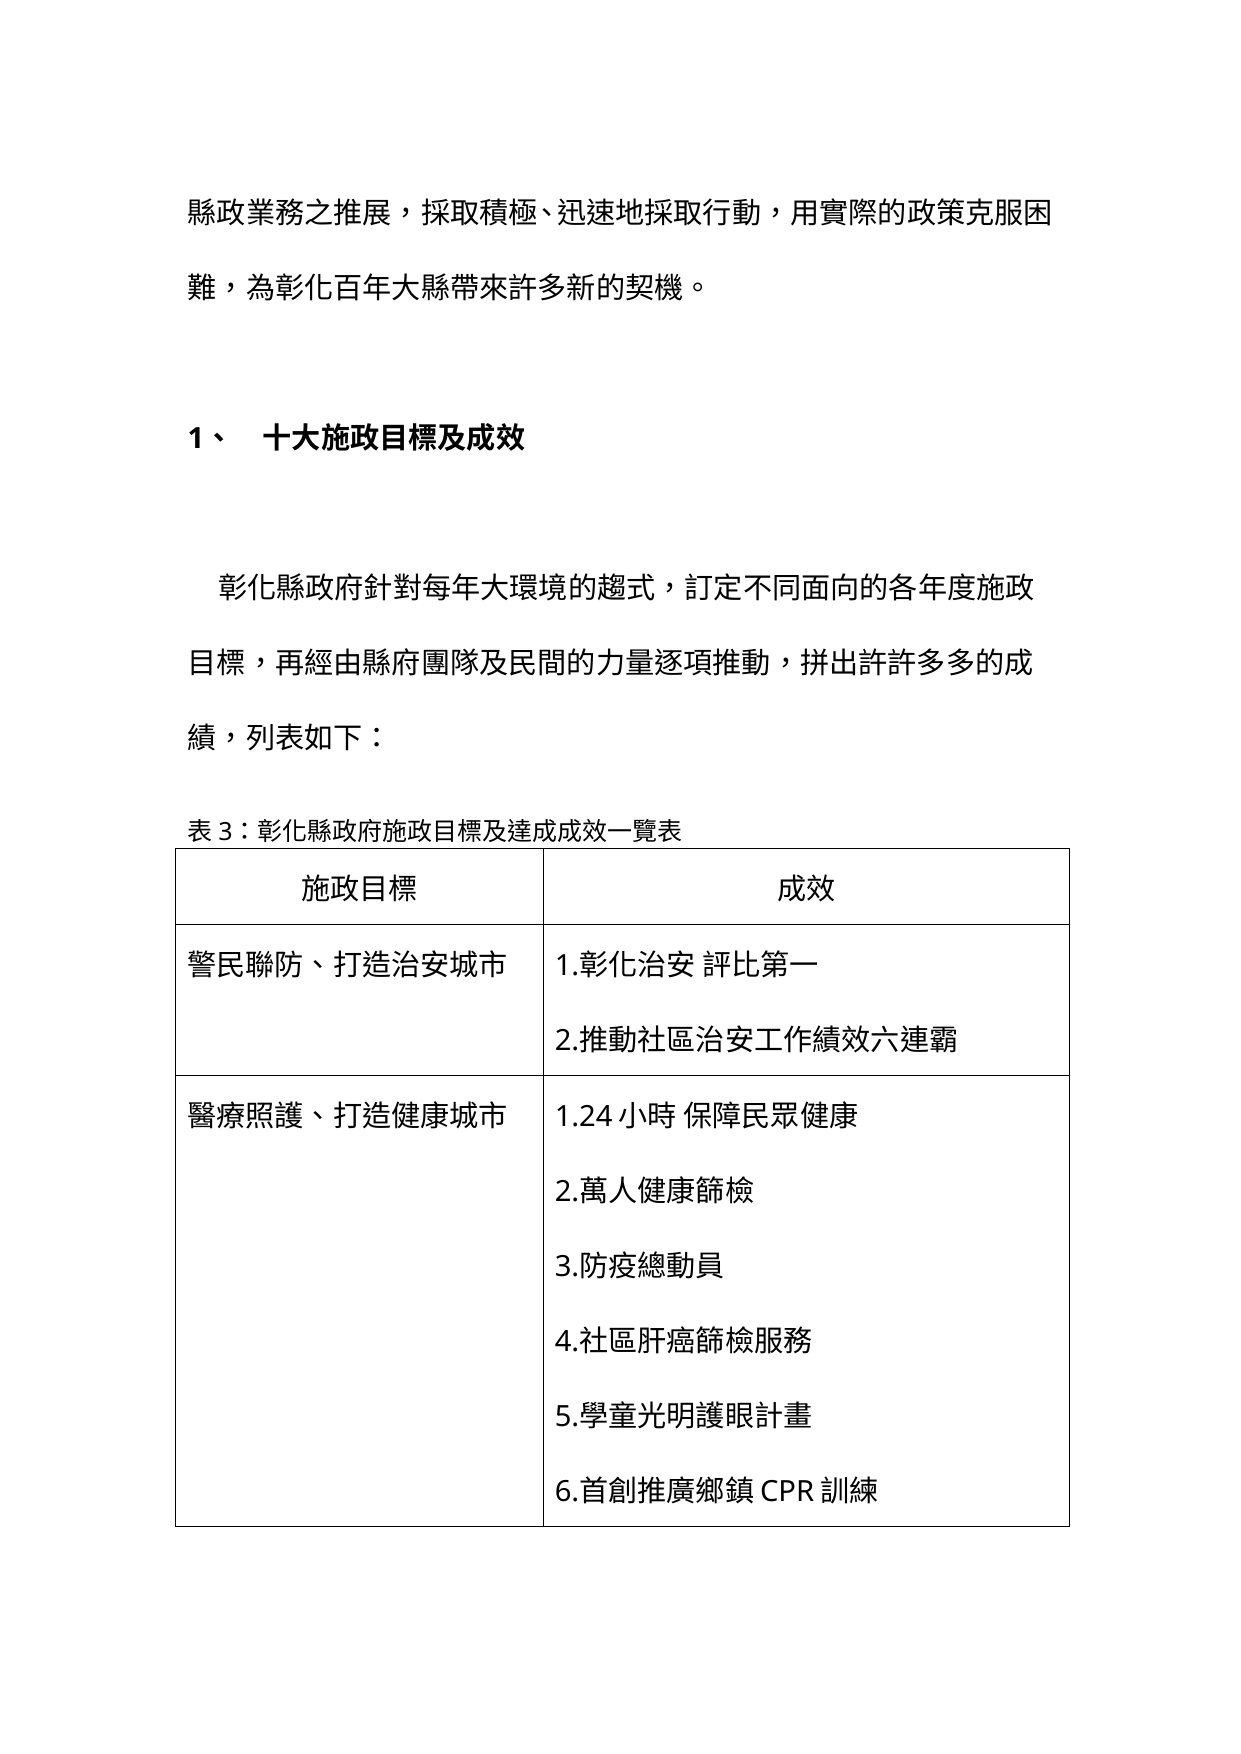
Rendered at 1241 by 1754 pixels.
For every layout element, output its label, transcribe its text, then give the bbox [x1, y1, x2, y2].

table_cell 1.24小時 保障民眾健康 2.萬人健康篩檢 3.防疫總動員 4.社區肝癌篩檢服務 5.學童光明護眼計畫 6.首創推廣鄉鎮CPR訓練 [544, 1076, 1069, 1526]
table_cell 1.彰化治安 評比第一 2.推動社區治安工作績效六連霸 [544, 925, 1069, 1075]
text 縣長卓伯源84年12月20當選第15屆彰化縣縣長，並連任第16屆彰化縣縣長，其上任之初面臨台灣經濟的衰退、失業率的升高、國際金融海嘯的衝擊…，而今面對歐債危機以及各國經濟衰退，使得臺灣面臨更嚴重的考驗。卓縣長為了不辜負縣民之期許，對於各項縣政業務之推展，採取積極、迅速地採取行動，用實際的政策克服困難，為彰化百年大縣帶來許多新的契機。 [187, 173, 1053, 323]
list 十大施政目標及成效 [187, 398, 1053, 473]
table_header 施政目標 [176, 849, 543, 924]
table_cell 警民聯防、打造治安城市 [176, 925, 543, 1075]
subtitle 表 3：彰化縣政府施政目標及達成成效一覽表 [187, 811, 1053, 848]
table_header 成效 [544, 849, 1069, 924]
text 彰化縣政府針對每年大環境的趨式，訂定不同面向的各年度施政目標，再經由縣府團隊及民間的力量逐項推動，拼出許許多多的成績，列表如下： [187, 548, 1053, 773]
table_cell 醫療照護、打造健康城市 [176, 1076, 543, 1526]
